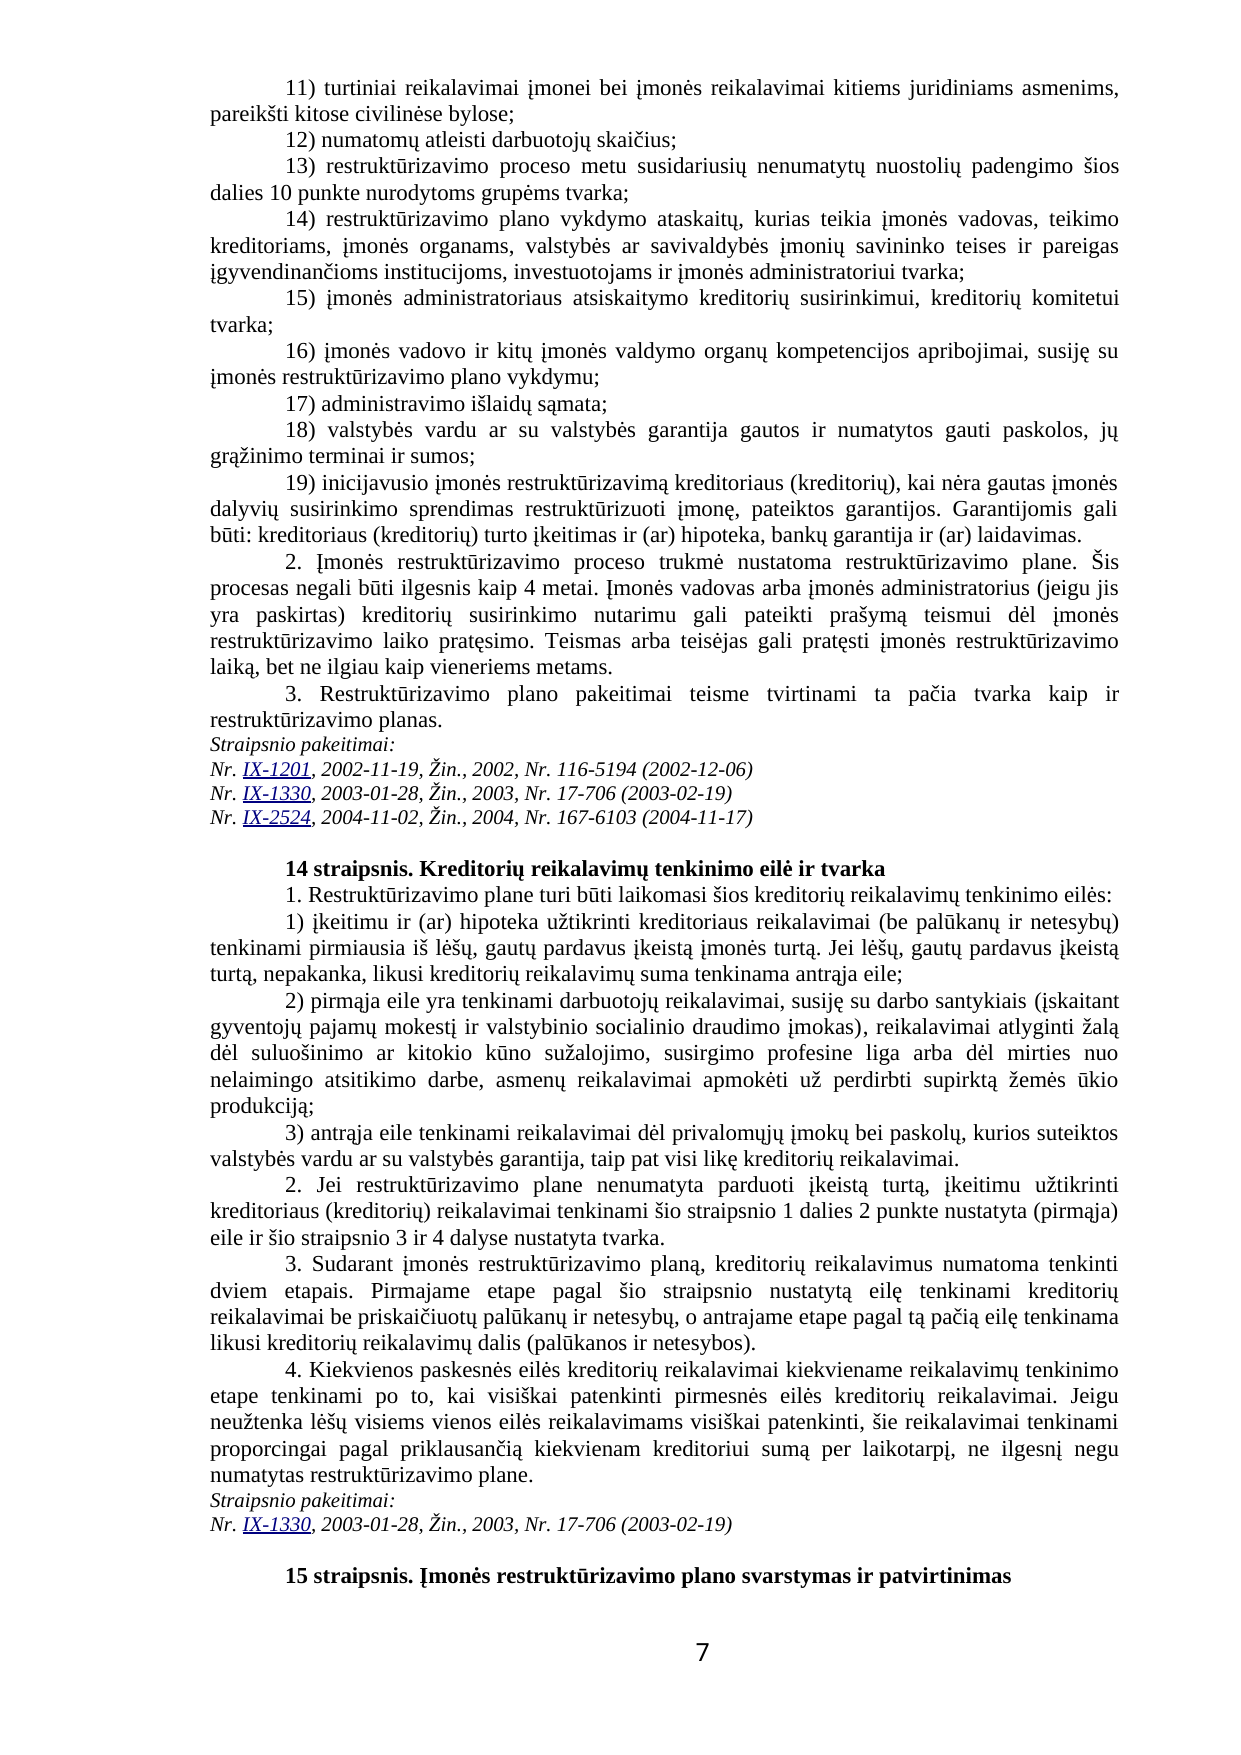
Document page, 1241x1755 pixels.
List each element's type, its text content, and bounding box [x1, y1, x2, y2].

text 17) administravimo išlaidų sąmata; [210, 390, 1120, 416]
text 11) turtiniai reikalavimai įmonei bei įmonės reikalavimai kitiems juridiniams asmenims, pareikšti kitose civilinėse bylose; [210, 73, 1120, 126]
text Straipsnio pakeitimai: [210, 732, 1120, 756]
text 19) inicijavusio įmonės restruktūrizavimą kreditoriaus (kreditorių), kai nėra gautas įmonės dalyvių susirinkimo sprendimas restruktūrizuoti įmonę, pateiktos garantijos. Garantijomis gali būti: kreditoriaus (kreditorių) turto įkeitimas ir (ar) hipoteka, bankų garantija ir (ar) laidavimas. [210, 469, 1119, 548]
text 16) įmonės vadovo ir kitų įmonės valdymo organų kompetencijos apribojimai, susiję su įmonės restruktūrizavimo plano vykdymu; [210, 337, 1120, 390]
text 15) įmonės administratoriaus atsiskaitymo kreditorių susirinkimui, kreditorių komitetui tvarka; [210, 284, 1120, 337]
text 1) įkeitimu ir (ar) hipoteka užtikrinti kreditoriaus reikalavimai (be palūkanų ir netesybų) tenkinami pirmiausia iš lėšų, gautų pardavus įkeistą įmonės turtą. Jei lėšų, gautų pardavus įkeistą turtą, nepakanka, likusi kreditorių reikalavimų suma tenkinama antrąja eile; [210, 908, 1120, 987]
text 2. Jei restruktūrizavimo plane nenumatyta parduoti įkeistą turtą, įkeitimu užtikrinti kreditoriaus (kreditorių) reikalavimai tenkinami šio straipsnio 1 dalies 2 punkte nustatyta (pirmąja) eile ir šio straipsnio 3 ir 4 dalyse nustatyta tvarka. [210, 1171, 1120, 1250]
text 3. Restruktūrizavimo plano pakeitimai teisme tvirtinami ta pačia tvarka kaip ir restruktūrizavimo planas. [210, 680, 1120, 732]
text 12) numatomų atleisti darbuotojų skaičius; [210, 126, 1119, 153]
text 3) antrąja eile tenkinami reikalavimai dėl privalomųjų įmokų bei paskolų, kurios suteiktos valstybės vardu ar su valstybės garantija, taip pat visi likę kreditorių reikalavimai. [210, 1118, 1119, 1171]
text Nr. IX-1330, 2003-01-28, Žin., 2003, Nr. 17-706 (2003-02-19) [210, 1512, 1120, 1536]
text 2) pirmąja eile yra tenkinami darbuotojų reikalavimai, susiję su darbo santykiais (įskaitant gyventojų pajamų mokestį ir valstybinio socialinio draudimo įmokas), reikalavimai atlyginti žalą dėl suluošinimo ar kitokio kūno sužalojimo, susirgimo profesine liga arba dėl mirties nuo nelaimingo atsitikimo darbe, asmenų reikalavimai apmokėti už perdirbti supirktą žemės ūkio produkciją; [210, 987, 1119, 1118]
text 14 straipsnis. Kreditorių reikalavimų tenkinimo eilė ir tvarka [210, 855, 1120, 881]
text Nr. IX-1201, 2002-11-19, Žin., 2002, Nr. 116-5194 (2002-12-06) [210, 756, 1120, 781]
text Nr. IX-1330, 2003-01-28, Žin., 2003, Nr. 17-706 (2003-02-19) [210, 781, 1120, 804]
text 14) restruktūrizavimo plano vykdymo ataskaitų, kurias teikia įmonės vadovas, teikimo kreditoriams, įmonės organams, valstybės ar savivaldybės įmonių savininko teises ir pareigas įgyvendinančioms institucijoms, investuotojams ir įmonės administratoriui tvarka; [210, 205, 1120, 284]
text Straipsnio pakeitimai: [210, 1487, 1120, 1512]
text 4. Kiekvienos paskesnės eilės kreditorių reikalavimai kiekviename reikalavimų tenkinimo etape tenkinami po to, kai visiškai patenkinti pirmesnės eilės kreditorių reikalavimai. Jeigu neužtenka lėšų visiems vienos eilės reikalavimams visiškai patenkinti, šie reikalavimai tenkinami proporcingai pagal priklausančią kiekvienam kreditoriui sumą per laikotarpį, ne ilgesnį negu numatytas restruktūrizavimo plane. [210, 1356, 1120, 1487]
text 3. Sudarant įmonės restruktūrizavimo planą, kreditorių reikalavimus numatoma tenkinti dviem etapais. Pirmajame etape pagal šio straipsnio nustatytą eilę tenkinami kreditorių reikalavimai be priskaičiuotų palūkanų ir netesybų, o antrajame etape pagal tą pačią eilę tenkinama likusi kreditorių reikalavimų dalis (palūkanos ir netesybos). [210, 1250, 1120, 1356]
text 13) restruktūrizavimo proceso metu susidariusių nenumatytų nuostolių padengimo šios dalies 10 punkte nurodytoms grupėms tvarka; [210, 153, 1120, 205]
text 2. Įmonės restruktūrizavimo proceso trukmė nustatoma restruktūrizavimo plane. Šis procesas negali būti ilgesnis kaip 4 metai. Įmonės vadovas arba įmonės administratorius (jeigu jis yra paskirtas) kreditorių susirinkimo nutarimu gali pateikti prašymą teismui dėl įmonės restruktūrizavimo laiko pratęsimo. Teismas arba teisėjas gali pratęsti įmonės restruktūrizavimo laiką, bet ne ilgiau kaip vieneriems metams. [210, 548, 1120, 680]
text 1. Restruktūrizavimo plane turi būti laikomasi šios kreditorių reikalavimų tenkinimo eilės: [210, 881, 1120, 908]
text Nr. IX-2524, 2004-11-02, Žin., 2004, Nr. 167-6103 (2004-11-17) [210, 804, 1120, 829]
text 18) valstybės vardu ar su valstybės garantija gautos ir numatytos gauti paskolos, jų grąžinimo terminai ir sumos; [210, 416, 1119, 469]
text 15 straipsnis. Įmonės restruktūrizavimo plano svarstymas ir patvirtinimas [210, 1562, 1120, 1588]
